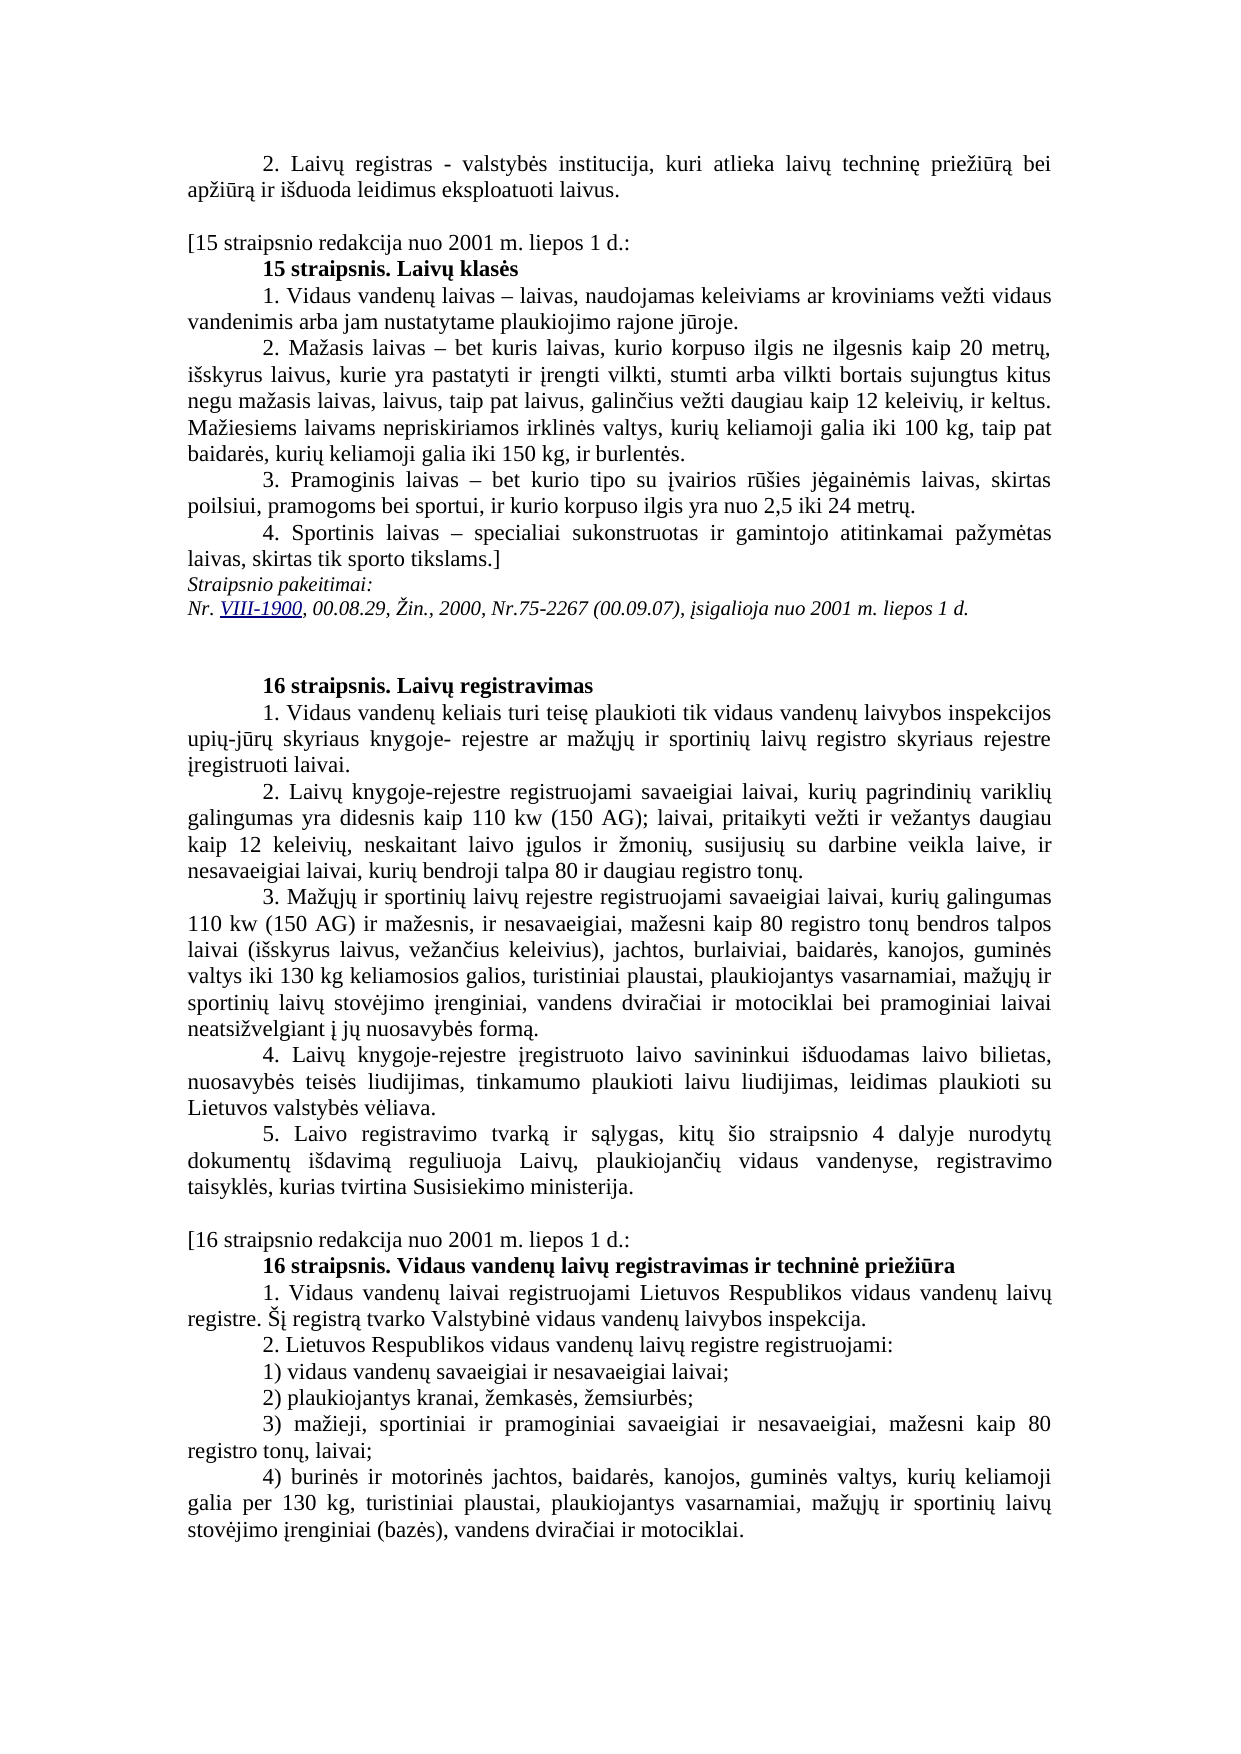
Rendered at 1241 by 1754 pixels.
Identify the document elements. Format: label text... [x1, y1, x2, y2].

text Nr. VIII-1900, 00.08.29, Žin., 2000, Nr.75-2267 (00.09.07), įsigalioja nuo 2001 m. liepos 1 d. [187, 596, 1053, 620]
text [15 straipsnio redakcija nuo 2001 m. liepos 1 d.: [187, 229, 1053, 255]
text 2) plaukiojantys kranai, žemkasės, žemsiurbės; [187, 1384, 1053, 1410]
text [16 straipsnio redakcija nuo 2001 m. liepos 1 d.: [187, 1226, 1053, 1252]
text 2. Lietuvos Respublikos vidaus vandenų laivų registre registruojami: [187, 1331, 1053, 1358]
text 2. Laivų registras - valstybės institucija, kuri atlieka laivų techninę priežiūrą bei apžiūrą ir išduoda leidimus eksploatuoti laivus. [187, 150, 1053, 203]
text 1) vidaus vandenų savaeigiai ir nesavaeigiai laivai; [187, 1358, 1053, 1384]
text 4) burinės ir motorinės jachtos, baidarės, kanojos, guminės valtys, kurių keliamoji galia per 130 kg, turistiniai plaustai, plaukiojantys vasarnamiai, mažųjų ir sportinių laivų stovėjimo įrenginiai (bazės), vandens dviračiai ir motociklai. [187, 1463, 1053, 1542]
text Straipsnio pakeitimai: [187, 572, 1053, 596]
text 16 straipsnis. Vidaus vandenų laivų registravimas ir techninė priežiūra [187, 1252, 1053, 1279]
text 16 straipsnis. Laivų registravimas [187, 672, 1053, 699]
text 3) mažieji, sportiniai ir pramoginiai savaeigiai ir nesavaeigiai, mažesni kaip 80 registro tonų, laivai; [187, 1410, 1053, 1463]
text 2. Mažasis laivas – bet kuris laivas, kurio korpuso ilgis ne ilgesnis kaip 20 metrų, išskyrus laivus, kurie yra pastatyti ir įrengti vilkti, stumti arba vilkti bortais sujungtus kitus negu mažasis laivas, laivus, taip pat laivus, galinčius vežti daugiau kaip 12 keleivių, ir keltus. Mažiesiems laivams nepriskiriamos irklinės valtys, kurių keliamoji galia iki 100 kg, taip pat baidarės, kurių keliamoji galia iki 150 kg, ir burlentės. [187, 334, 1053, 466]
text 3. Mažųjų ir sportinių laivų rejestre registruojami savaeigiai laivai, kurių galingumas 110 kw (150 AG) ir mažesnis, ir nesavaeigiai, mažesni kaip 80 registro tonų bendros talpos laivai (išskyrus laivus, vežančius keleivius), jachtos, burlaiviai, baidarės, kanojos, guminės valtys iki 130 kg keliamosios galios, turistiniai plaustai, plaukiojantys vasarnamiai, mažųjų ir sportinių laivų stovėjimo įrenginiai, vandens dviračiai ir motociklai bei pramoginiai laivai neatsižvelgiant į jų nuosavybės formą. [187, 883, 1053, 1041]
text 4. Sportinis laivas – specialiai sukonstruotas ir gamintojo atitinkamai pažymėtas laivas, skirtas tik sporto tikslams.] [187, 519, 1053, 572]
text 5. Laivo registravimo tvarką ir sąlygas, kitų šio straipsnio 4 dalyje nurodytų dokumentų išdavimą reguliuoja Laivų, plaukiojančių vidaus vandenyse, registravimo taisyklės, kurias tvirtina Susisiekimo ministerija. [187, 1121, 1053, 1199]
text 4. Laivų knygoje-rejestre įregistruoto laivo savininkui išduodamas laivo bilietas, nuosavybės teisės liudijimas, tinkamumo plaukioti laivu liudijimas, leidimas plaukioti su Lietuvos valstybės vėliava. [187, 1041, 1053, 1121]
text 1. Vidaus vandenų keliais turi teisę plaukioti tik vidaus vandenų laivybos inspekcijos upių-jūrų skyriaus knygoje- rejestre ar mažųjų ir sportinių laivų registro skyriaus rejestre įregistruoti laivai. [187, 699, 1053, 778]
text 1. Vidaus vandenų laivai registruojami Lietuvos Respublikos vidaus vandenų laivų registre. Šį registrą tvarko Valstybinė vidaus vandenų laivybos inspekcija. [187, 1279, 1053, 1331]
text 15 straipsnis. Laivų klasės [187, 255, 1053, 282]
text 1. Vidaus vandenų laivas – laivas, naudojamas keleiviams ar kroviniams vežti vidaus vandenimis arba jam nustatytame plaukiojimo rajone jūroje. [187, 282, 1053, 334]
text 3. Pramoginis laivas – bet kurio tipo su įvairios rūšies jėgainėmis laivas, skirtas poilsiui, pramogoms bei sportui, ir kurio korpuso ilgis yra nuo 2,5 iki 24 metrų. [187, 466, 1053, 519]
text 2. Laivų knygoje-rejestre registruojami savaeigiai laivai, kurių pagrindinių variklių galingumas yra didesnis kaip 110 kw (150 AG); laivai, pritaikyti vežti ir vežantys daugiau kaip 12 keleivių, neskaitant laivo įgulos ir žmonių, susijusių su darbine veikla laive, ir nesavaeigiai laivai, kurių bendroji talpa 80 ir daugiau registro tonų. [187, 778, 1053, 883]
